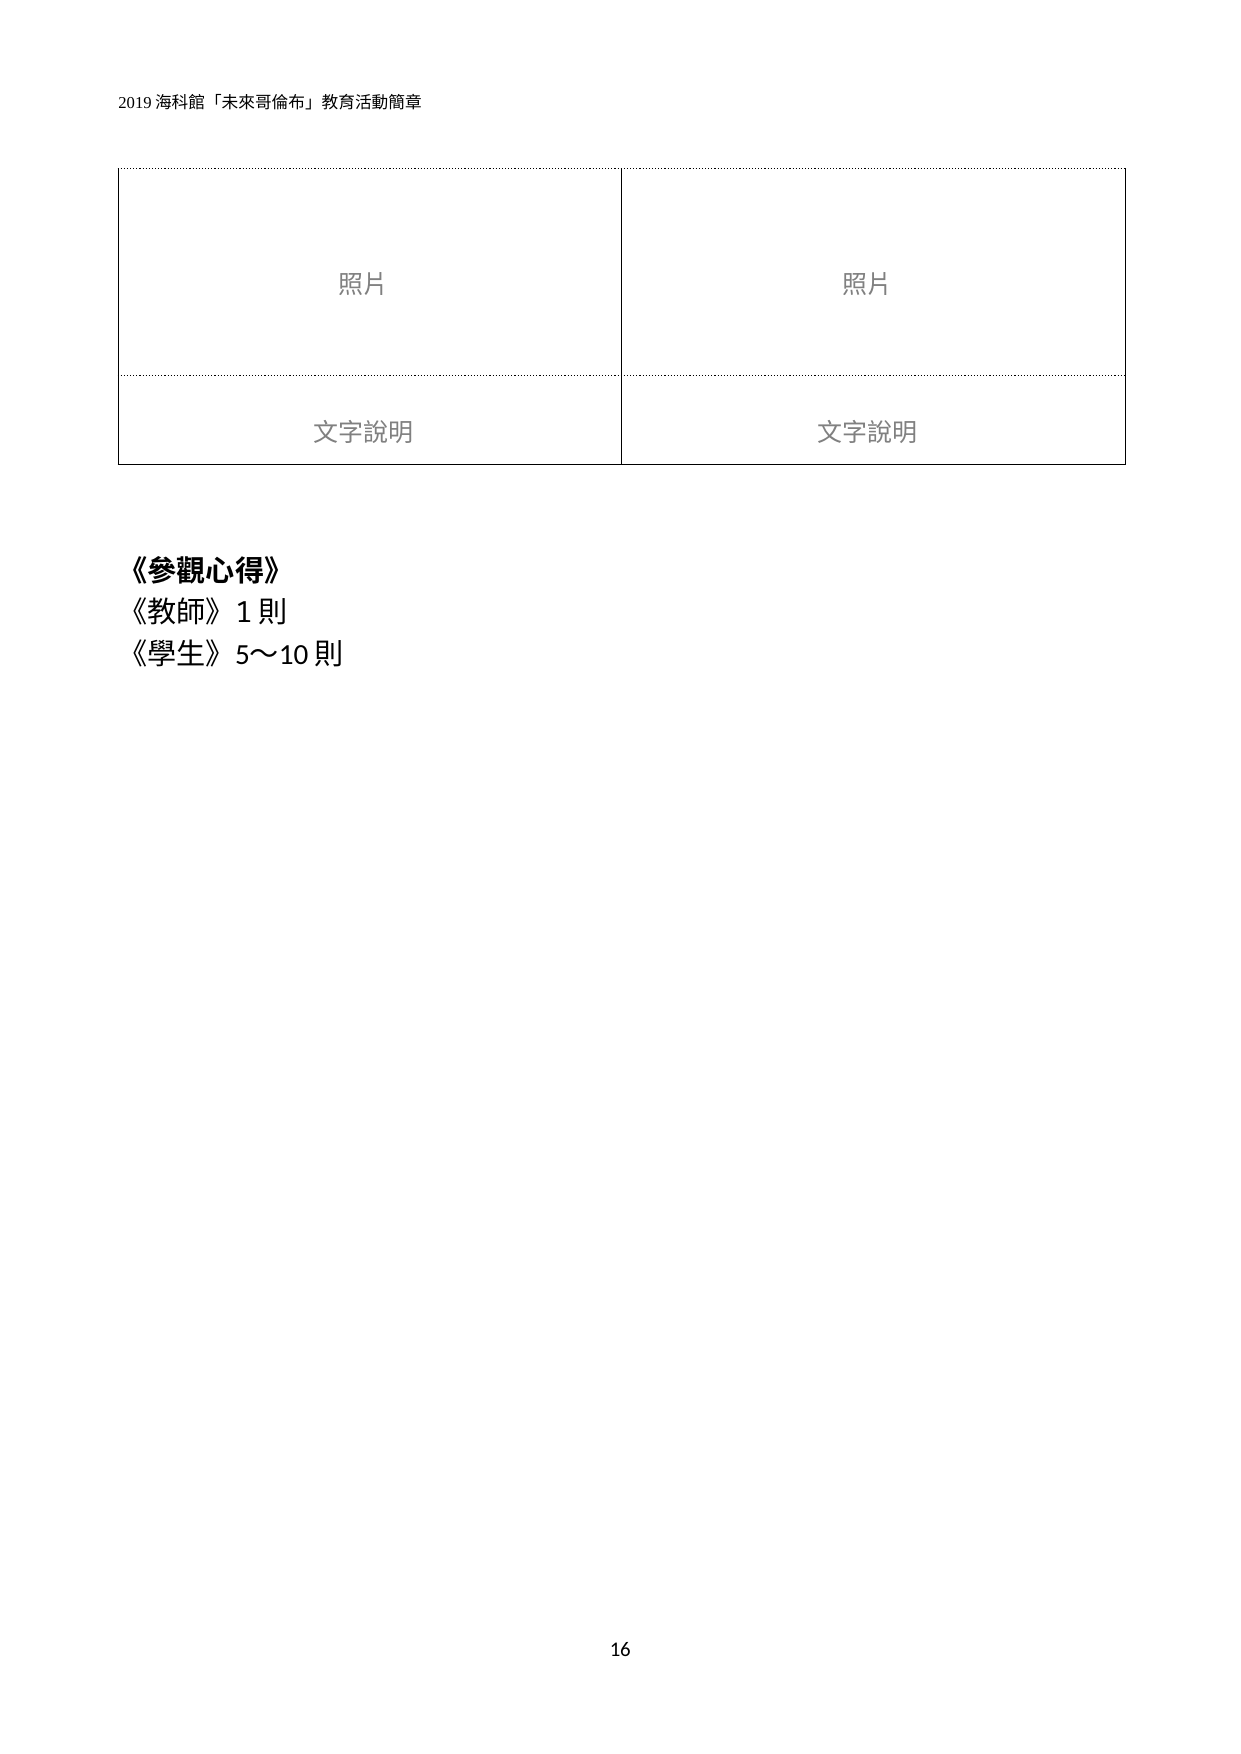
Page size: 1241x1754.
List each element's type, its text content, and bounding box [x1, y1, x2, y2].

table_cell 照片 [119, 168, 621, 375]
text 《教師》1則 [118, 589, 1122, 631]
text 《參觀心得》 [118, 527, 1122, 589]
text 《學生》5～10則 [118, 631, 1122, 673]
table_cell 文字說明 [622, 375, 1125, 463]
table_cell 文字說明 [119, 375, 621, 463]
table_cell 照片 [622, 168, 1125, 375]
